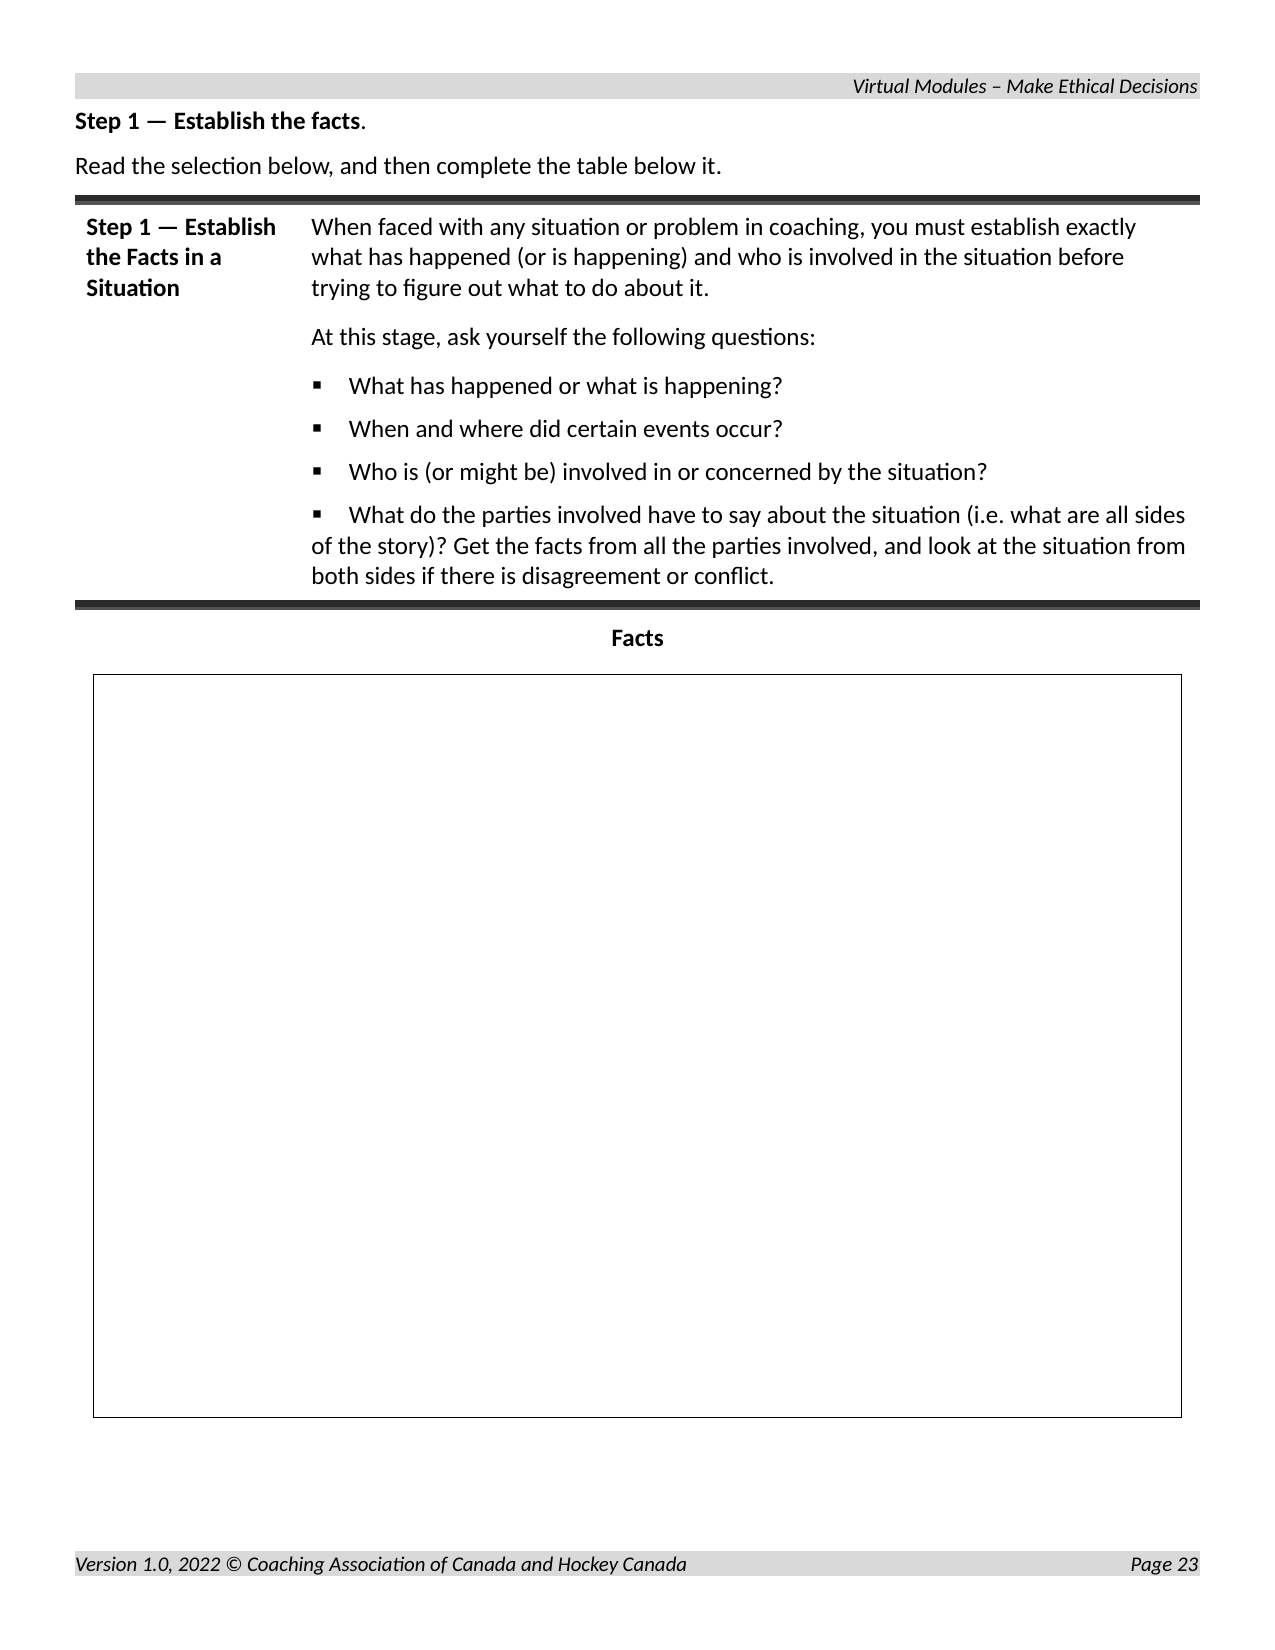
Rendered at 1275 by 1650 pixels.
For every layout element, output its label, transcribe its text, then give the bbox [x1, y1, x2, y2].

table_header [94, 675, 1181, 1417]
text Step 1 — Establish the facts. [75, 105, 1200, 136]
text Facts [75, 622, 1200, 653]
text Read the selection below, and then complete the table below it. [75, 154, 1200, 179]
table_header When faced with any situation or problem in coaching, you must establish exactly what has happened (or is happening) and who is involved in the situation before trying to figure out what to do about it. At this stage, ask yourself the following questions: What has happened or what is happening? When and where did certain events occur? Who is (or might be) involved in or concerned by the situation? What do the parties involved have to say about the situation (i.e. what are all sides of the story)? Get the facts from all the parties involved, and look at the situation from both sides if there is disagreement or conflict. [300, 205, 1200, 597]
table_header Step 1 — Establish the Facts in a Situation [75, 205, 300, 597]
